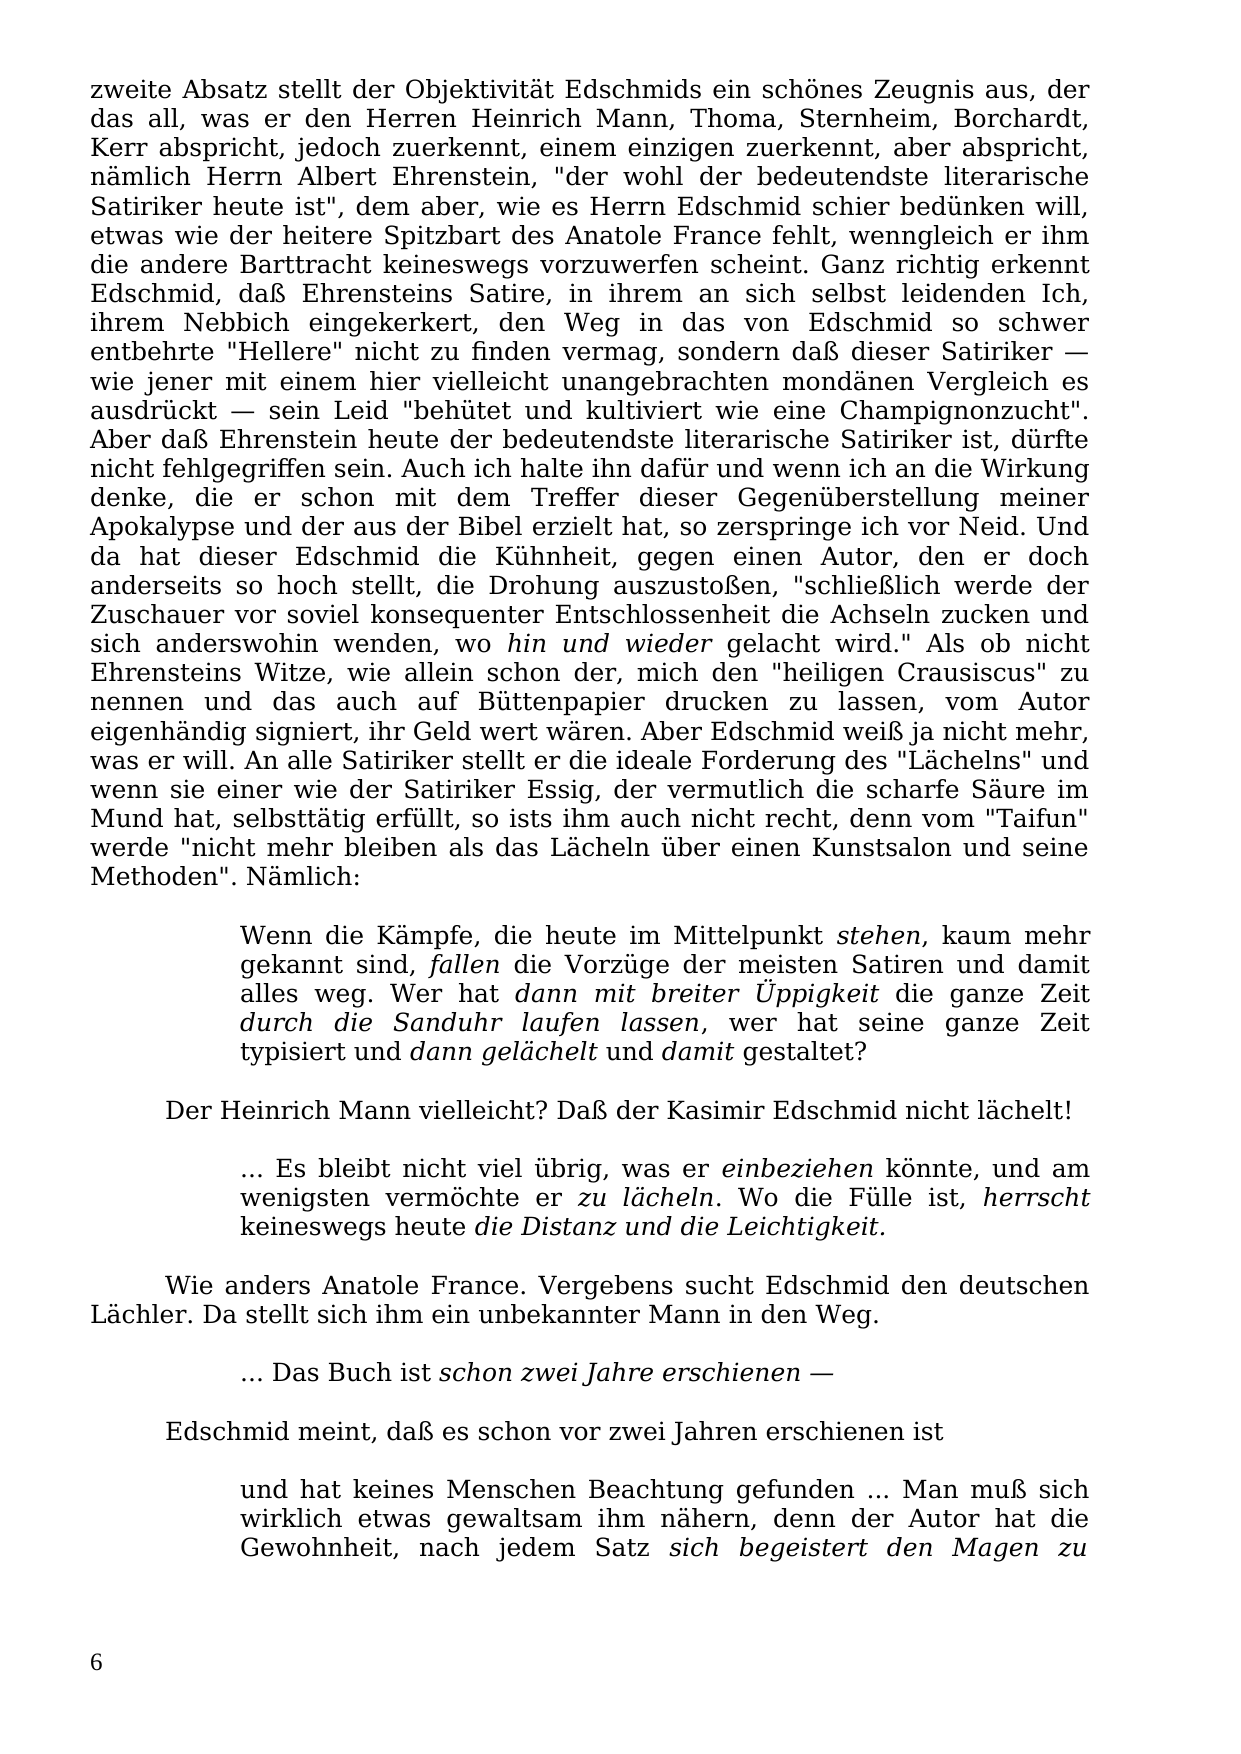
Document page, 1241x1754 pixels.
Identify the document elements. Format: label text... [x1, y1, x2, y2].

text und hat keines Menschen Beachtung gefunden ... Man muß sich wirklich etwas gewaltsam ihm nähern, denn der Autor hat die Gewohnheit, nach jedem Satz sich begeistert den Magen zu [240, 1475, 1091, 1562]
text zweite Absatz stellt der Objektivität Edschmids ein schönes Zeugnis aus, der das all, was er den Herren Heinrich Mann, Thoma, Sternheim, Borchardt, Kerr abspricht, jedoch zuerkennt, einem einzigen zuerkennt, aber abspricht, nämlich Herrn Albert Ehrenstein, "der wohl der bedeutendste literarische Satiriker heute ist", dem aber, wie es Herrn Edschmid schier bedünken will, etwas wie der heitere Spitzbart des Anatole France fehlt, wenngleich er ihm die andere Barttracht keineswegs vorzuwerfen scheint. Ganz richtig erkennt Edschmid, daß Ehrensteins Satire, in ihrem an sich selbst leidenden Ich, ihrem Nebbich eingekerkert, den Weg in das von Edschmid so schwer entbehrte "Hellere" nicht zu finden vermag, sondern daß dieser Satiriker — wie jener mit einem hier vielleicht unangebrachten mondänen Vergleich es ausdrückt — sein Leid "behütet und kultiviert wie eine Champignonzucht". Aber daß Ehrenstein heute der bedeutendste literarische Satiriker ist, dürfte nicht fehlgegriffen sein. Auch ich halte ihn dafür und wenn ich an die Wirkung denke, die er schon mit dem Treffer dieser Gegenüberstellung meiner Apokalypse und der aus der Bibel erzielt hat, so zerspringe ich vor Neid. Und da hat dieser Edschmid die Kühnheit, gegen einen Autor, den er doch anderseits so hoch stellt, die Drohung auszustoßen, "schließlich werde der Zuschauer vor soviel konsequenter Entschlossenheit die Achseln zucken und sich anderswohin wenden, wo hin und wieder gelacht wird." Als ob nicht Ehrensteins Witze, wie allein schon der, mich den "heiligen Crausiscus" zu nennen und das auch auf Büttenpapier drucken zu lassen, vom Autor eigenhändig signiert, ihr Geld wert wären. Aber Edschmid weiß ja nicht mehr, was er will. An alle Satiriker stellt er die ideale Forderung des "Lächelns" und wenn sie einer wie der Satiriker Essig, der vermutlich die scharfe Säure im Mund hat, selbsttätig erfüllt, so ists ihm auch nicht recht, denn vom "Taifun" werde "nicht mehr bleiben als das Lächeln über einen Kunstsalon und seine Methoden". Nämlich: [90, 75, 1091, 892]
text Edschmid meint, daß es schon vor zwei Jahren erschienen ist [90, 1417, 1091, 1446]
text Wenn die Kämpfe, die heute im Mittelpunkt stehen, kaum mehr gekannt sind, fallen die Vorzüge der meisten Satiren und damit alles weg. Wer hat dann mit breiter Üppigkeit die ganze Zeit durch die Sanduhr laufen lassen, wer hat seine ganze Zeit typisiert und dann gelächelt und damit gestaltet? [240, 921, 1091, 1067]
text Wie anders Anatole France. Vergebens sucht Edschmid den deutschen Lächler. Da stellt sich ihm ein unbekannter Mann in den Weg. [90, 1271, 1091, 1329]
text ... Das Buch ist schon zwei Jahre erschienen — [240, 1358, 1091, 1387]
text ... Es bleibt nicht viel übrig, was er einbeziehen könnte, und am wenigsten vermöchte er zu lächeln. Wo die Fülle ist, herrscht keineswegs heute die Distanz und die Leichtigkeit. [240, 1154, 1091, 1242]
text Der Heinrich Mann vielleicht? Daß der Kasimir Edschmid nicht lächelt! [90, 1096, 1091, 1125]
